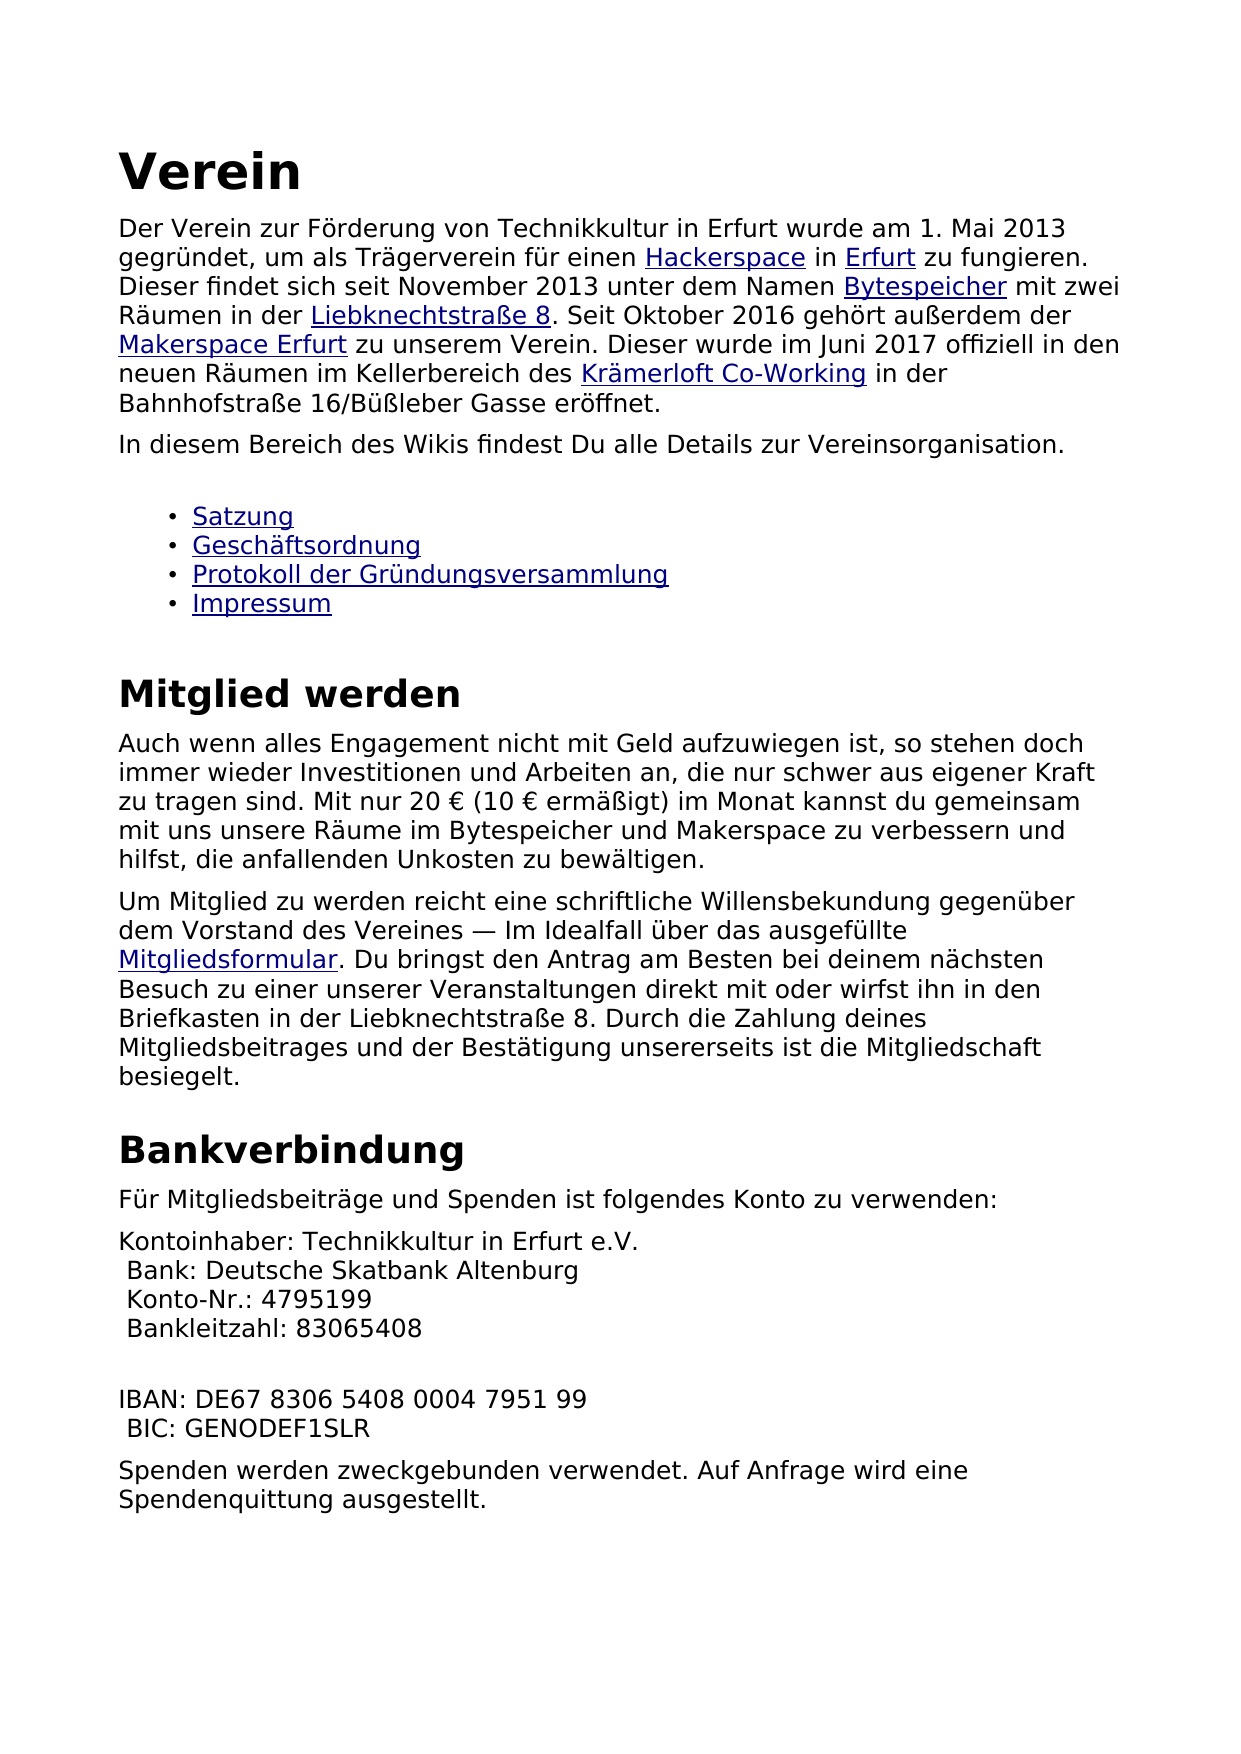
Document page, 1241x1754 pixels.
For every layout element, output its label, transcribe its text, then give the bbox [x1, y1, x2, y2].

text Der Verein zur Förderung von Technikkultur in Erfurt wurde am 1. Mai 2013 gegründet, um als Trägerverein für einen Hackerspace in Erfurt zu fungieren. Dieser findet sich seit November 2013 unter dem Namen Bytespeicher mit zwei Räumen in der Liebknechtstraße 8. Seit Oktober 2016 gehört außerdem der Makerspace Erfurt zu unserem Verein. Dieser wurde im Juni 2017 offiziell in den neuen Räumen im Kellerbereich des Krämerloft Co-Working in der Bahnhofstraße 16/Büßleber Gasse eröffnet. [118, 214, 1122, 418]
text Kontoinhaber: Technikkultur in Erfurt e.V. Bank: Deutsche Skatbank Altenburg Konto-Nr.: 4795199 Bankleitzahl: 83065408 [118, 1227, 1122, 1373]
subtitle Mitglied werden [118, 673, 1122, 716]
text IBAN: DE67 8306 5408 0004 7951 99 BIC: GENODEF1SLR [118, 1385, 1122, 1443]
list Geschäftsordnung [177, 531, 1122, 560]
list Protokoll der Gründungsversammlung [177, 560, 1122, 589]
list Impressum [177, 589, 1122, 618]
text Spenden werden zweckgebunden verwendet. Auf Anfrage wird eine Spendenquittung ausgestellt. [118, 1456, 1122, 1514]
subtitle Verein [118, 143, 1122, 201]
subtitle Bankverbindung [118, 1129, 1122, 1173]
list Satzung [177, 502, 1122, 531]
text Um Mitglied zu werden reicht eine schriftliche Willensbekundung gegenüber dem Vorstand des Vereines — Im Idealfall über das ausgefüllte Mitgliedsformular. Du bringst den Antrag am Besten bei deinem nächsten Besuch zu einer unserer Veranstaltungen direkt mit oder wirfst ihn in den Briefkasten in der Liebknechtstraße 8. Durch die Zahlung deines Mitgliedsbeitrages und der Bestätigung unsererseits ist die Mitgliedschaft besiegelt. [118, 887, 1122, 1091]
text Auch wenn alles Engagement nicht mit Geld aufzuwiegen ist, so stehen doch immer wieder Investitionen und Arbeiten an, die nur schwer aus eigener Kraft zu tragen sind. Mit nur 20 € (10 € ermäßigt) im Monat kannst du gemeinsam mit uns unsere Räume im Bytespeicher und Makerspace zu verbessern und hilfst, die anfallenden Unkosten zu bewältigen. [118, 729, 1122, 875]
text Für Mitgliedsbeiträge und Spenden ist folgendes Konto zu verwenden: [118, 1185, 1122, 1214]
text In diesem Bereich des Wikis findest Du alle Details zur Vereinsorganisation. [118, 431, 1122, 460]
